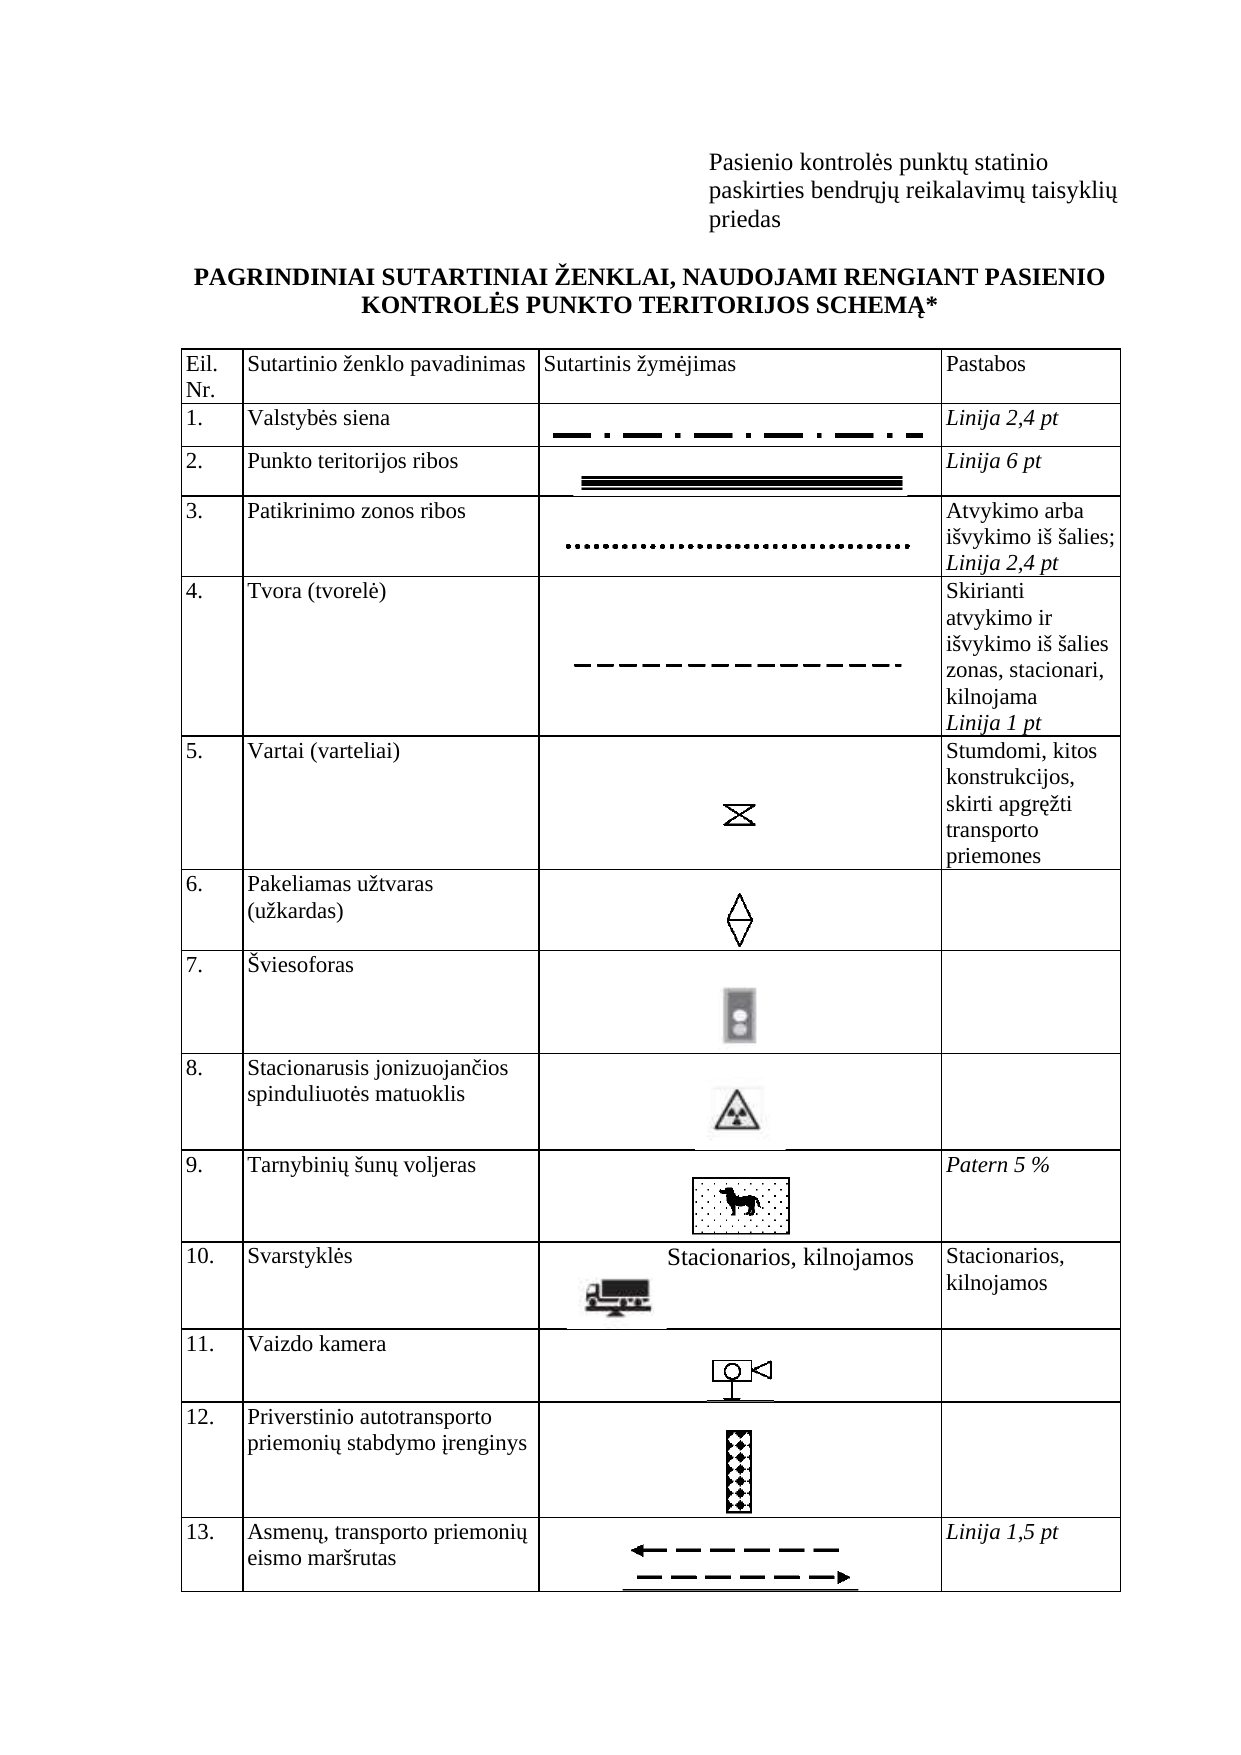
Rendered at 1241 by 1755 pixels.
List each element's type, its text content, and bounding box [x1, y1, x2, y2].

table_cell Priverstinio autotransporto priemonių stabdymo įrenginys [244, 1403, 538, 1516]
table_cell Punkto teritorijos ribos [244, 447, 538, 495]
table_cell Atvykimo arba išvykimo iš šalies; Linija 2,4 pt [942, 497, 1120, 576]
table_cell Linija 2,4 pt [942, 404, 1120, 446]
table_cell 8. [182, 1054, 242, 1149]
table_cell (pav.) [540, 404, 941, 446]
table_cell Tarnybinių šunų voljeras [244, 1151, 538, 1241]
table_cell (pav.) [540, 577, 941, 735]
table_cell 6. [182, 870, 242, 949]
table_cell 10. [182, 1243, 242, 1328]
text PAGRINDINIAI SUTARTINIAI ŽENKLAI, NAUDOJAMI RENGIANT PASIENIO KONTROLĖS PUNKTO TERITORIJOS SCHEMĄ* [177, 262, 1122, 319]
table_cell Patikrinimo zonos ribos [244, 497, 538, 576]
table_cell (pav.) [540, 1403, 941, 1516]
table_cell Asmenų, transporto priemonių eismo maršrutas [244, 1518, 538, 1591]
table_cell (pav.) [540, 497, 941, 576]
table_cell (pav.) [540, 1330, 941, 1401]
table_cell Patern 5 % [942, 1151, 1120, 1241]
table_cell Valstybės siena [244, 404, 538, 446]
table_cell 12. [182, 1403, 242, 1516]
text Pasienio kontrolės punktų statinio [177, 147, 1122, 176]
table_cell Vartai (varteliai) [244, 737, 538, 869]
table_cell (pav.) [540, 447, 941, 495]
table_cell Linija 1,5 pt [942, 1518, 1120, 1591]
table_cell Svarstyklės [244, 1243, 538, 1328]
table_cell Tvora (tvorelė) [244, 577, 538, 735]
table_cell [942, 951, 1120, 1052]
table_cell 1. [182, 404, 242, 446]
table_cell 3. [182, 497, 242, 576]
text priedas [177, 204, 1122, 233]
table_cell [942, 1054, 1120, 1149]
table_cell Šviesoforas [244, 951, 538, 1052]
table_cell 13. [182, 1518, 242, 1591]
table_cell (pav.) [540, 737, 941, 869]
table_cell Linija 6 pt [942, 447, 1120, 495]
table_cell 5. [182, 737, 242, 869]
table_header Eil. Nr. [182, 350, 242, 402]
table_cell (ženklas) [540, 1054, 941, 1149]
table_header Pastabos [942, 350, 1120, 402]
table_cell Stacionarios, kilnojamos [942, 1243, 1120, 1328]
table_header Sutartinis žymėjimas [540, 350, 941, 402]
table_cell Vaizdo kamera [244, 1330, 538, 1401]
table_cell 2. [182, 447, 242, 495]
table_header Sutartinio ženklo pavadinimas [244, 350, 538, 402]
table_cell Stacionarusis jonizuojančios spinduliuotės matuoklis [244, 1054, 538, 1149]
table_cell (ženklas)Stacionarios, kilnojamos [540, 1243, 941, 1328]
table_cell (pav.) [540, 1518, 941, 1591]
table_cell Pakeliamas užtvaras (užkardas) [244, 870, 538, 949]
text paskirties bendrųjų reikalavimų taisyklių [177, 176, 1122, 204]
table_cell 4. [182, 577, 242, 735]
table_cell [942, 1403, 1120, 1516]
table_cell (pav.) [540, 1151, 941, 1241]
table_cell 9. [182, 1151, 242, 1241]
table_cell [942, 870, 1120, 949]
table_cell Skirianti atvykimo ir išvykimo iš šalies zonas, stacionari, kilnojama Linija 1 pt [942, 577, 1120, 735]
table_cell Stumdomi, kitos konstrukcijos, skirti apgręžti transporto priemones [942, 737, 1120, 869]
table_cell (ženklas) [540, 951, 941, 1052]
table_cell (pav.) [540, 870, 941, 949]
table_cell 7. [182, 951, 242, 1052]
table_cell 11. [182, 1330, 242, 1401]
table_cell [942, 1330, 1120, 1401]
